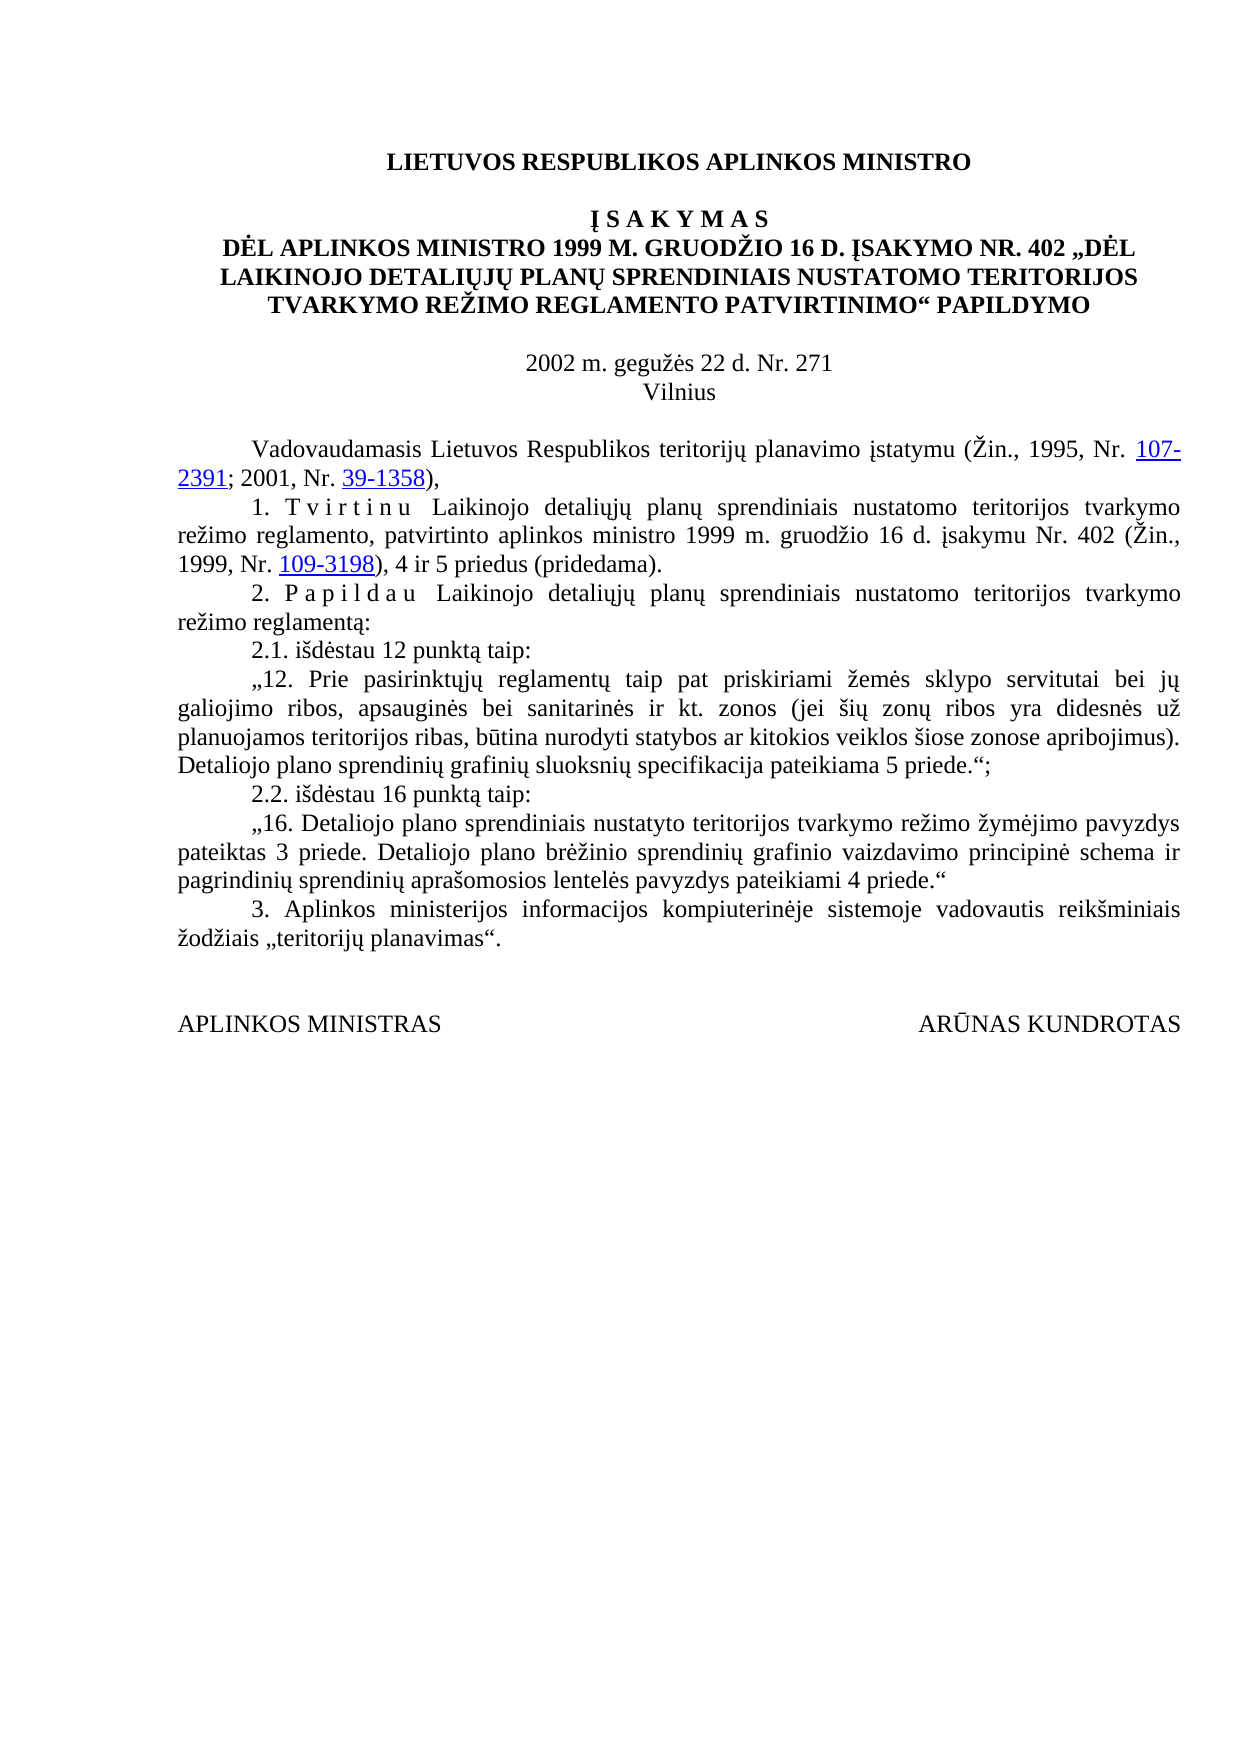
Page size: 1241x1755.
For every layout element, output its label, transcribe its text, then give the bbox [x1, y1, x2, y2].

text 2. Papildau Laikinojo detaliųjų planų sprendiniais nustatomo teritorijos tvarkymo režimo reglamentą: [177, 578, 1181, 636]
text Vilnius [177, 377, 1181, 406]
text 2.1. išdėstau 12 punktą taip: [177, 636, 1181, 664]
text 2.2. išdėstau 16 punktą taip: [177, 779, 1181, 808]
text „16. Detaliojo plano sprendiniais nustatyto teritorijos tvarkymo režimo žymėjimo pavyzdys pateiktas 3 priede. Detaliojo plano brėžinio sprendinių grafinio vaizdavimo principinė schema ir pagrindinių sprendinių aprašomosios lentelės pavyzdys pateikiami 4 priede.“ [177, 808, 1181, 894]
text LIETUVOS RESPUBLIKOS APLINKOS MINISTRO [177, 147, 1181, 176]
text Į S A K Y M A S [177, 204, 1181, 233]
text 2002 m. gegužės 22 d. Nr. 271 [177, 348, 1181, 377]
text dėl Aplinkos ministro 1999 m. gruodžio 16 d. įsakymo Nr. 402 „dėl laikinojo detaliųjų planų sprendiniais nustatomo teritorijos tvarkymo režimo reglamento patvirtinimo“ papildymo [177, 233, 1181, 319]
text 1. Tvirtinu Laikinojo detaliųjų planų sprendiniais nustatomo teritorijos tvarkymo režimo reglamento, patvirtinto aplinkos ministro 1999 m. gruodžio 16 d. įsakymu Nr. 402 (Žin., 1999, Nr. 109-3198), 4 ir 5 priedus (pridedama). [177, 492, 1181, 578]
text Vadovaudamasis Lietuvos Respublikos teritorijų planavimo įstatymu (Žin., 1995, Nr. 107-2391; 2001, Nr. 39-1358), [177, 434, 1181, 492]
text „12. Prie pasirinktųjų reglamentų taip pat priskiriami žemės sklypo servitutai bei jų galiojimo ribos, apsauginės bei sanitarinės ir kt. zonos (jei šių zonų ribos yra didesnės už planuojamos teritorijos ribas, būtina nurodyti statybos ar kitokios veiklos šiose zonose apribojimus). Detaliojo plano sprendinių grafinių sluoksnių specifikacija pateikiama 5 priede.“; [177, 664, 1181, 779]
text 3. Aplinkos ministerijos informacijos kompiuterinėje sistemoje vadovautis reikšminiais žodžiais „teritorijų planavimas“. [177, 894, 1181, 952]
text APLINKOS MINISTRAS ARŪNAS KUNDROTAS [177, 1009, 1181, 1038]
